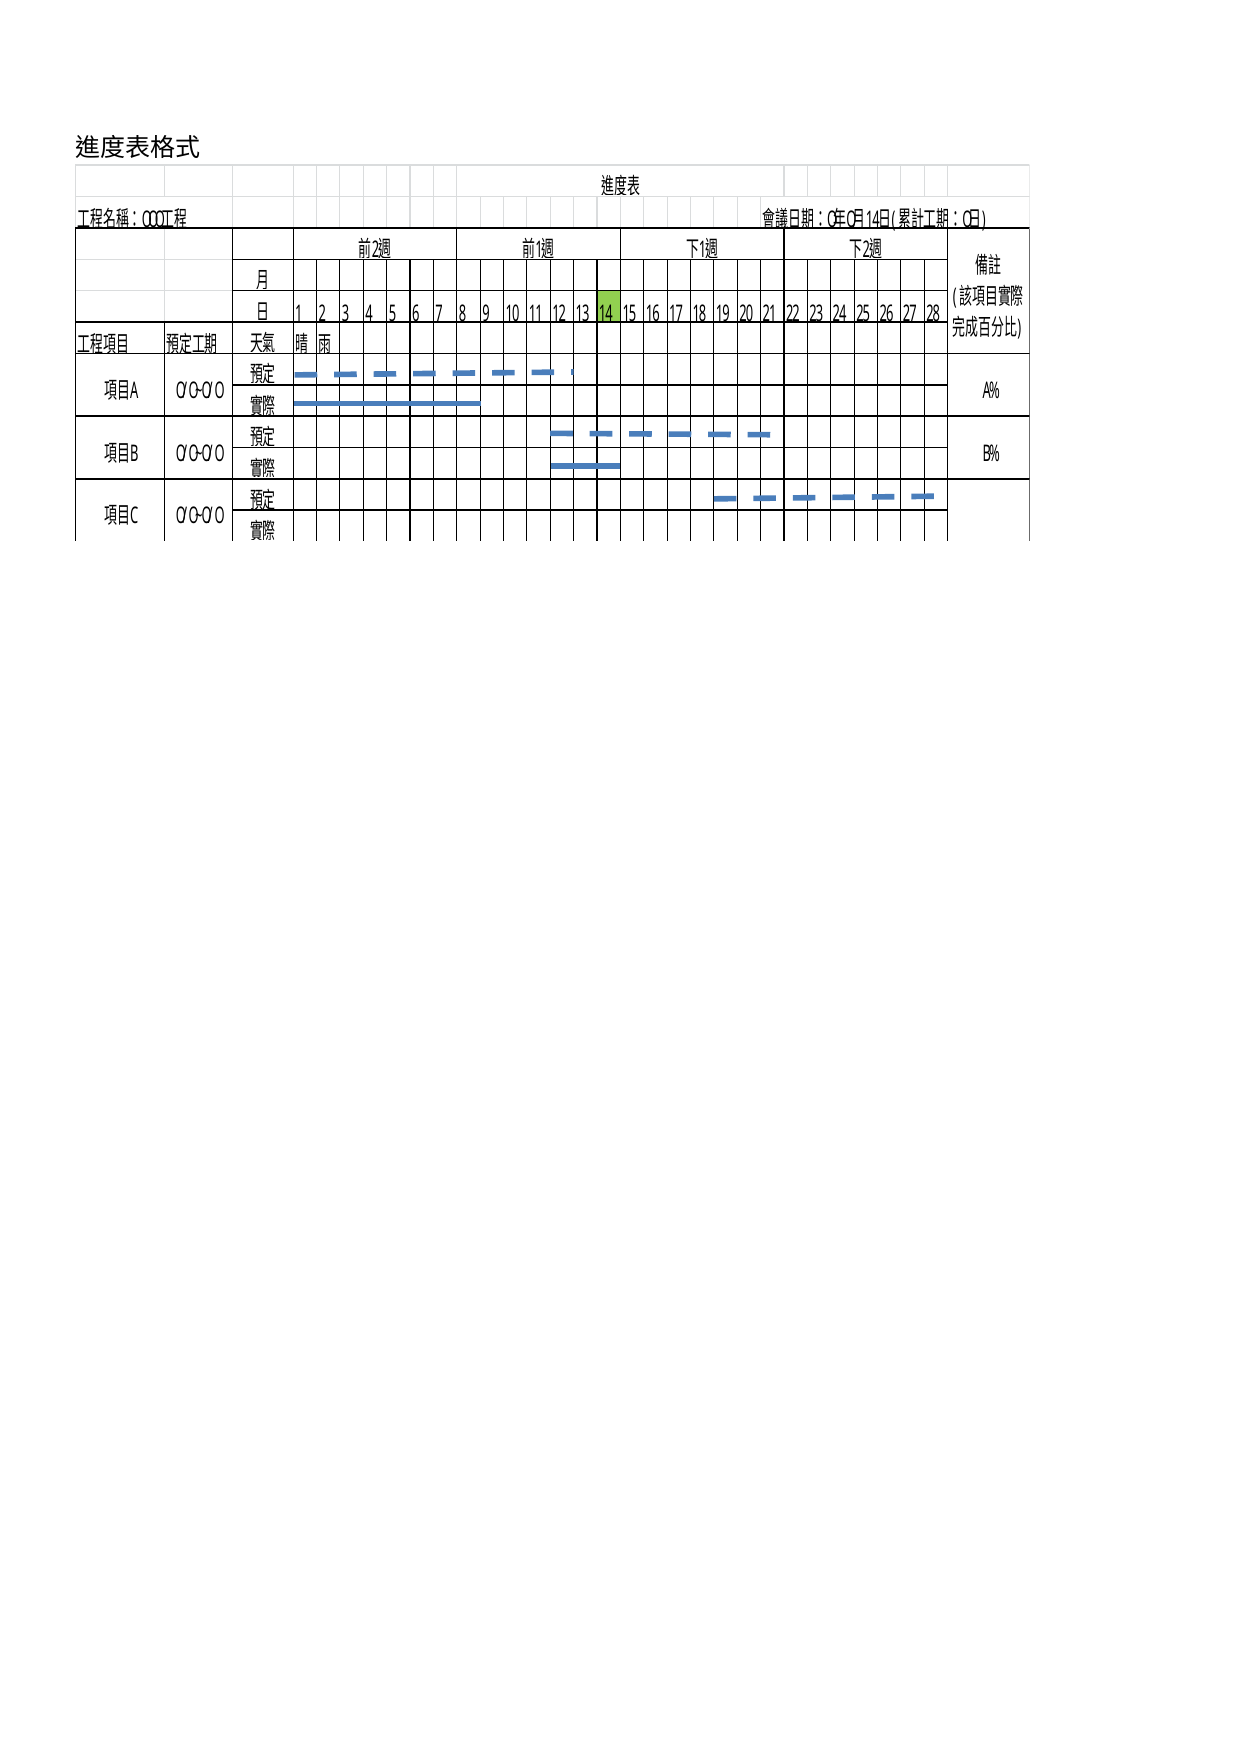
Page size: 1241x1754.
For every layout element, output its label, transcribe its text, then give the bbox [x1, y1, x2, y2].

text 進度表格式 [75, 127, 1165, 164]
